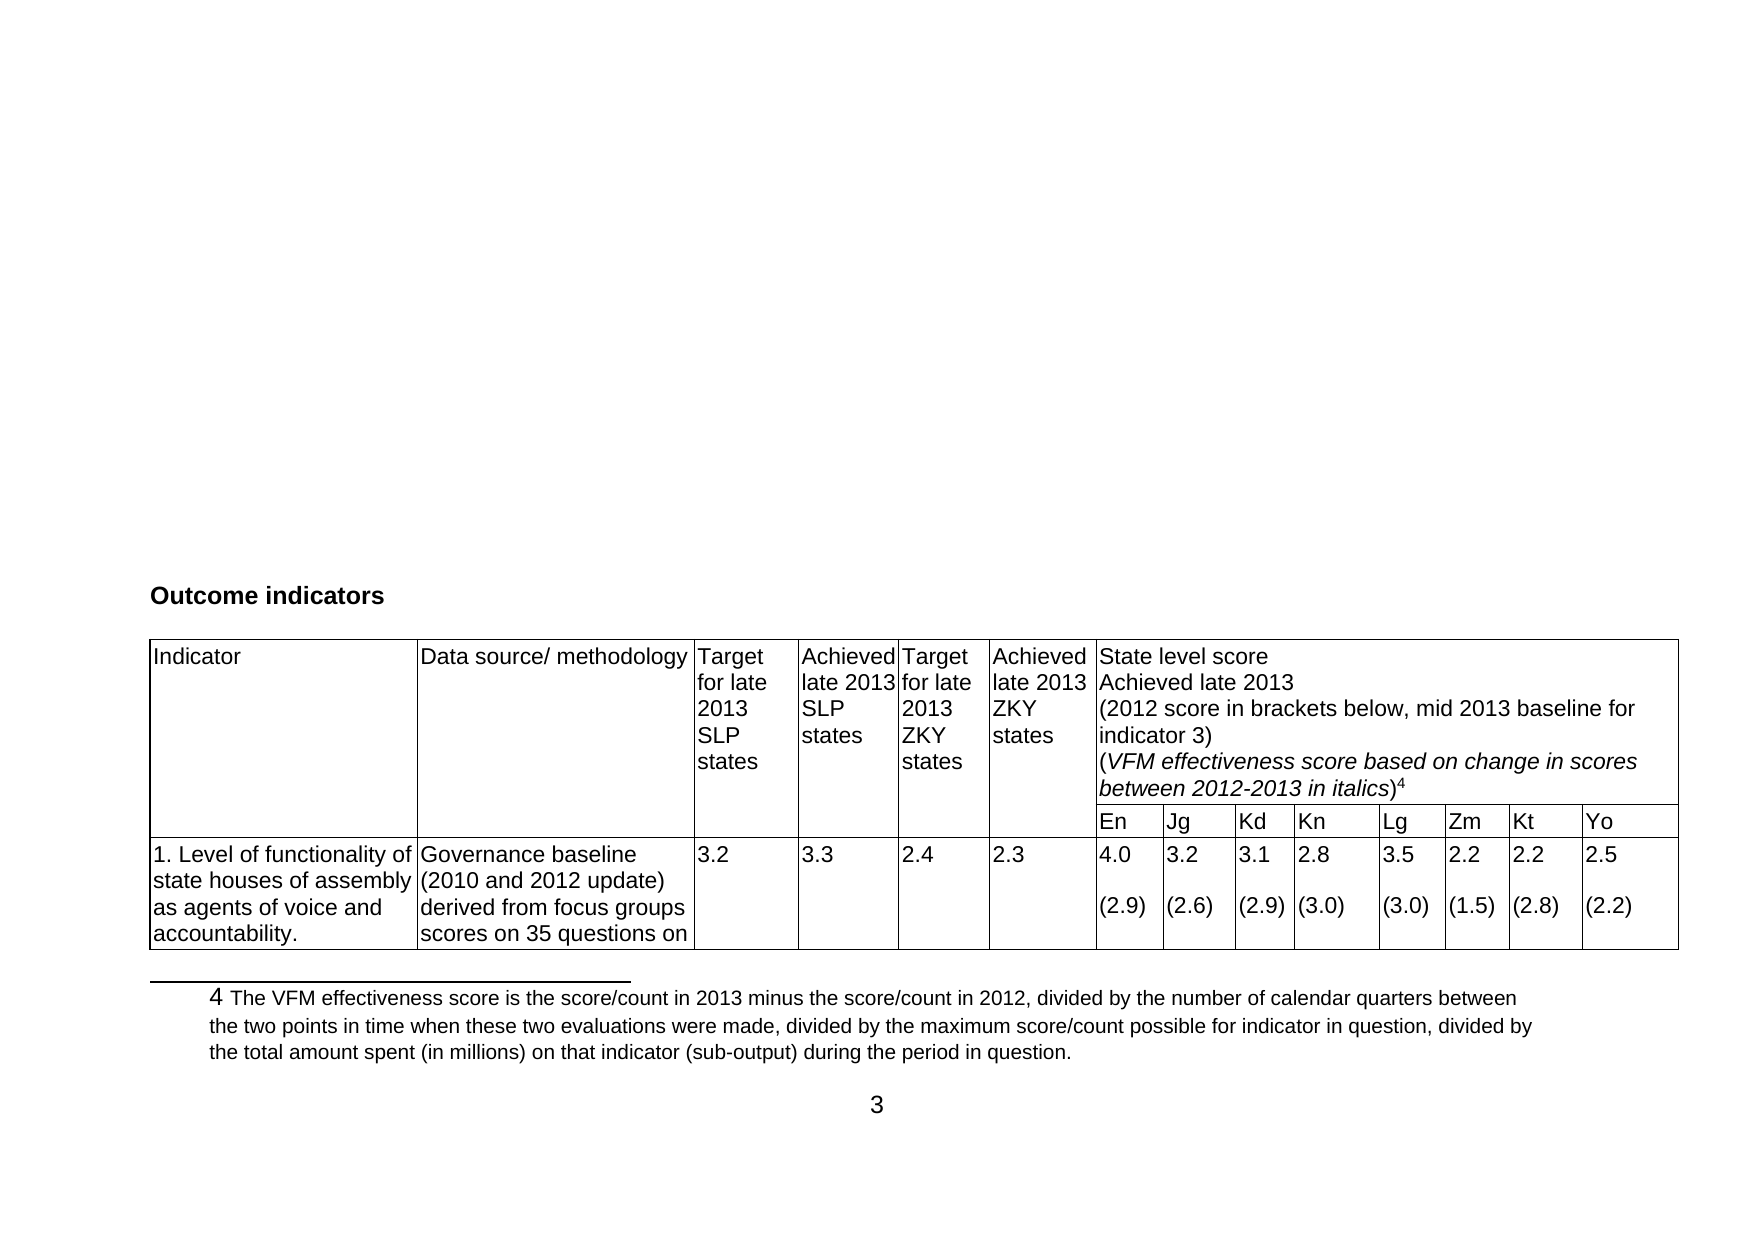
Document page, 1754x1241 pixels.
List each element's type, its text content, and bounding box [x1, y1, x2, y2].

table_cell 1. Level of functionality of state houses of assembly as agents of voice and accountability. [151, 838, 417, 949]
table_cell Governance baseline (2010 and 2012 update) derived from focus groups scores on 35 questions on [418, 838, 694, 949]
table_cell 2.4 [899, 838, 989, 949]
table_header Achieved late 2013 SLP states [799, 640, 898, 837]
table_header Achieved late 2013 ZKY states [990, 640, 1096, 837]
table_header Data source/ methodology [418, 640, 694, 837]
table_cell 3.2 [695, 838, 798, 949]
table_cell Zm [1446, 805, 1509, 837]
table_cell Lg [1380, 805, 1445, 837]
table_header Indicator [151, 640, 417, 837]
table_cell Kt [1510, 805, 1582, 837]
table_cell 3.3 [799, 838, 898, 949]
text Outcome indicators [150, 581, 1604, 610]
table_cell Jg [1164, 805, 1235, 837]
table_cell 4.0 (2.9) [1097, 838, 1163, 949]
table_header Target for late 2013 SLP states [695, 640, 798, 837]
table_cell 3.2 (2.6) [1164, 838, 1235, 949]
table_cell 2.2 (1.5) [1446, 838, 1509, 949]
table_cell 3.5 (3.0) [1380, 838, 1445, 949]
table_cell Kn [1295, 805, 1379, 837]
table_cell 2.5 (2.2) [1583, 838, 1678, 949]
table_cell 2.2 (2.8) [1510, 838, 1582, 949]
table_cell 2.3 [990, 838, 1096, 949]
table_header Target for late 2013 ZKY states [899, 640, 989, 837]
table_cell Kd [1236, 805, 1294, 837]
table_cell 3.1 (2.9) [1236, 838, 1294, 949]
table_cell 2.8 (3.0) [1295, 838, 1379, 949]
table_cell En [1097, 805, 1163, 837]
table_cell Yo [1583, 805, 1678, 837]
table_header State level score Achieved late 2013 (2012 score in brackets below, mid 2013 baseline for indicator 3) (VFM effectiveness score based on change in scores between 2012-2013 in italics) [1097, 640, 1678, 804]
